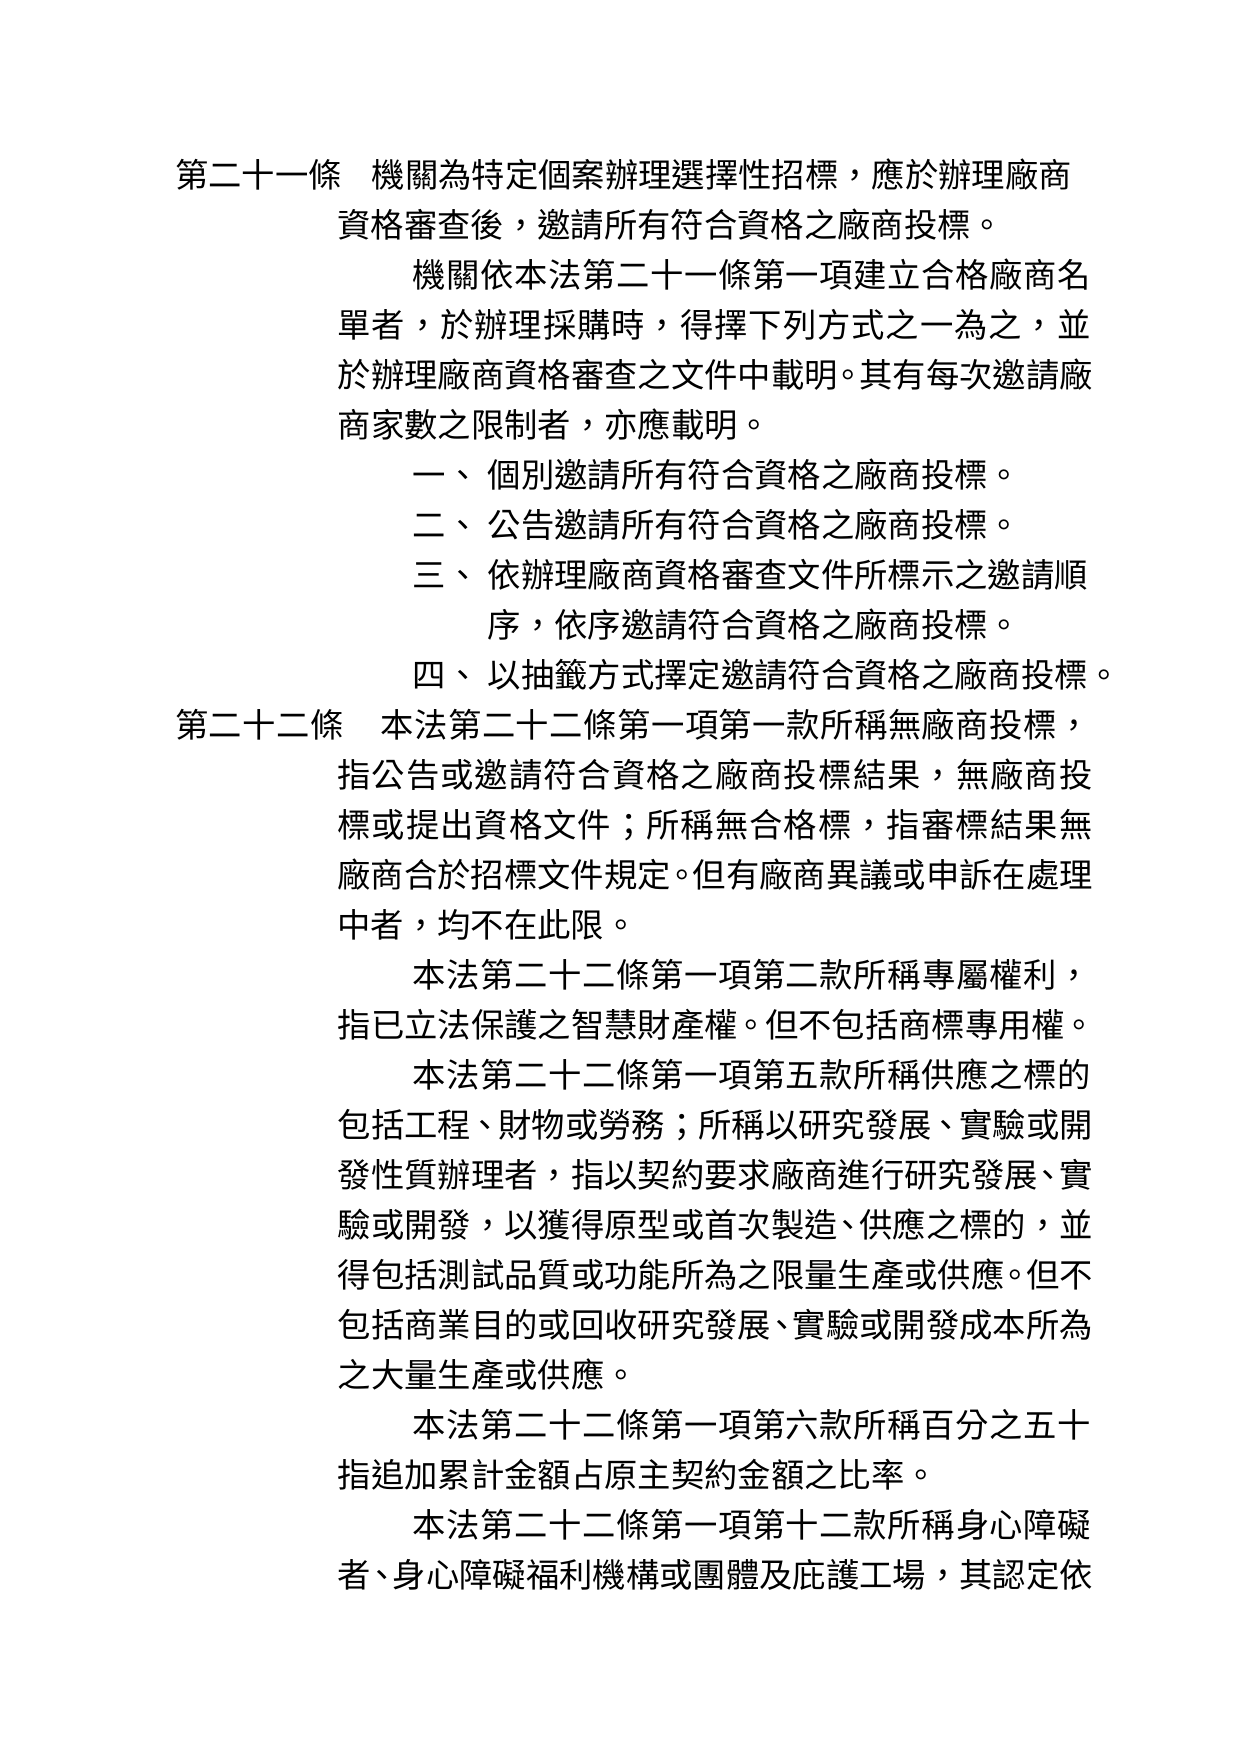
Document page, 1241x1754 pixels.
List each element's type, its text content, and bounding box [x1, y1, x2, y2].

text 本法第二十二條第一項第五款所稱供應之標的，包括工程、財物或勞務；所稱以研究發展、實驗或開發性質辦理者，指以契約要求廠商進行研究發展、實驗或開發，以獲得原型或首次製造、供應之標的，並得包括測試品質或功能所為之限量生產或供應。但不包括商業目的或回收研究發展、實驗或開發成本所為之大量生產或供應。 [337, 1048, 1092, 1398]
text 本法第二十二條第一項第二款所稱專屬權利，指已立法保護之智慧財產權。但不包括商標專用權。 [337, 948, 1092, 1048]
list 公告邀請所有符合資格之廠商投標。 [412, 498, 1092, 548]
text 第二十二條 本法第二十二條第一項第一款所稱無廠商投標，指公告或邀請符合資格之廠商投標結果，無廠商投標或提出資格文件；所稱無合格標，指審標結果無廠商合於招標文件規定。但有廠商異議或申訴在處理中者，均不在此限。 [175, 698, 1092, 948]
text 第二十一條 機關為特定個案辦理選擇性招標，應於辦理廠商資格審查後，邀請所有符合資格之廠商投標。 [175, 148, 1092, 248]
list 個別邀請所有符合資格之廠商投標。 [412, 448, 1092, 498]
list 以抽籤方式擇定邀請符合資格之廠商投標。 [412, 648, 1092, 698]
text 本法第二十二條第一項第十二款所稱身心障礙者、身心障礙福利機構或團體及庇護工場，其認定依 [337, 1498, 1092, 1598]
text 機關依本法第二十一條第一項建立合格廠商名單者，於辦理採購時，得擇下列方式之一為之，並於辦理廠商資格審查之文件中載明。其有每次邀請廠商家數之限制者，亦應載明。 [337, 248, 1092, 448]
text 本法第二十二條第一項第六款所稱百分之五十，指追加累計金額占原主契約金額之比率。 [337, 1398, 1092, 1498]
list 依辦理廠商資格審查文件所標示之邀請順序，依序邀請符合資格之廠商投標。 [412, 548, 1092, 648]
